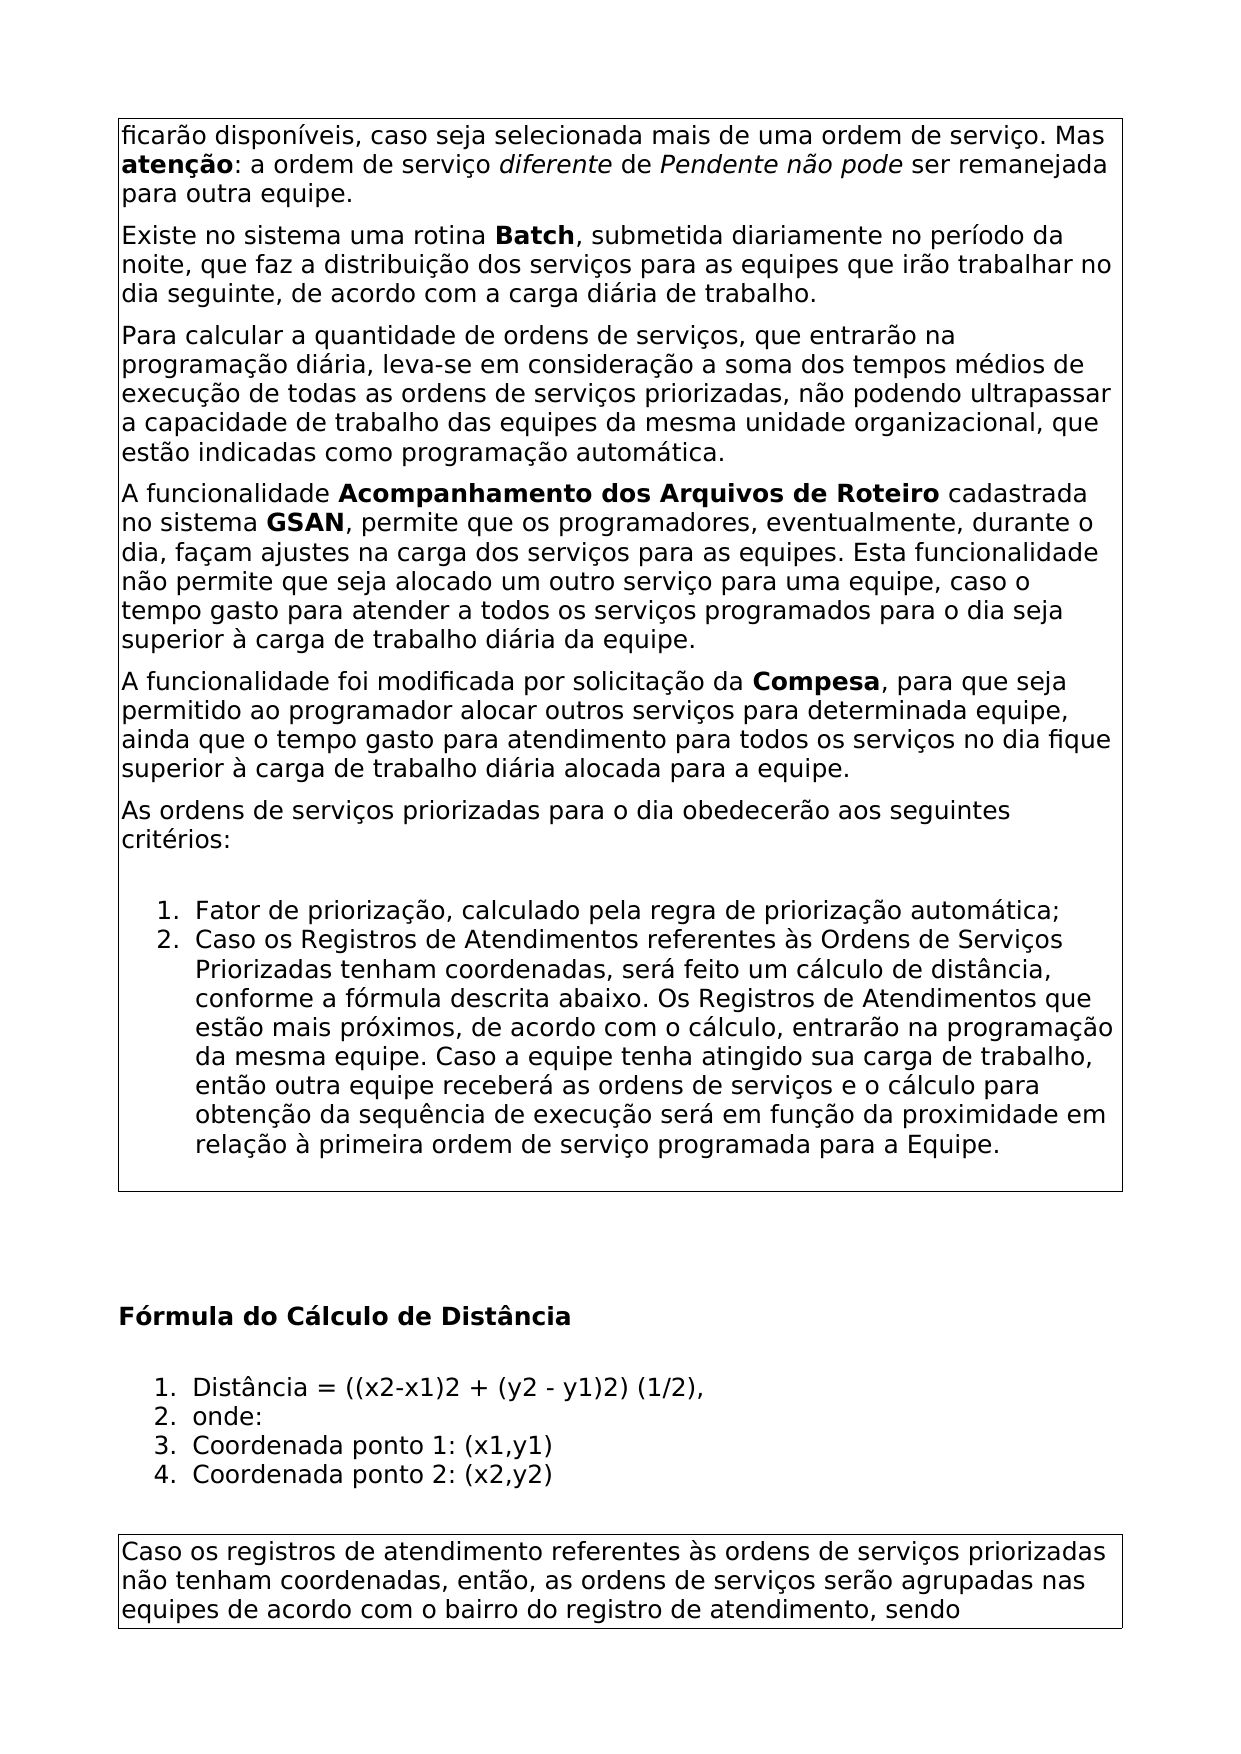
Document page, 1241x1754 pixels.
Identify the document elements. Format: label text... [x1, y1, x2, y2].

list Coordenada ponto 1: (x1,y1) [177, 1432, 1122, 1461]
subtitle Fórmula do Cálculo de Distância [118, 1302, 1122, 1331]
table_header Caso os registros de atendimento referentes às ordens de serviços priorizadas não tenham coordenadas, então, as ordens de serviços serão agrupadas nas equipes de acordo com o bairro do registro de atendimento, sendo programada para uma equipe que tenha disponibilidade de carga de trabalho e que tenha, pelo menos, uma ordem de serviço no mesmo bairro. Com essa nova forma de programação, algumas equipes podem ficar de fora de uma determinada programação diária. Essas equipes, ainda que não tenham ordens de serviço, devem ficar disponíveis para atender às necessidades de remanejamento. Foi alterado o processo Batch, que faz a Programação Automática do Roteiro para Acompanhamento das Ordens de Serviços, objetivando gerar o esqueleto da programação, independente da geração do arquivo, e enviar e-mail para equipe do GSAN, caso ocorra algum problema no referido processo. Caso aconteça alguma inconsistência na programação automática, o processamento Batch não irá concluir, e será enviado um e-mail para o responsável sobre o processamento. As equipes referentes à Unidade Organizacional que apresentaram erros, serão geradas sem as ordens de serviço programadas automaticamente (Essas ordens de serviço devem ser programadas manualmente, a partir da funcionalidade de Acompanhamento de Arquivos de Roteiro (Tela acima). Após o preenchimento da funcionalidade, o sistema efetua algumas validações: Verificar Filtro: Caso o período de programação não tenha sido informado, o sistema exibe a mensagem: Informe o período de programação a ser pesquisado. Caso a empresa não tenha sido selecionada, o sistema exibe a mensagem: Selecione a empresa a ser pesquisada. Verificar seleção de equipes: Caso não selecione nenhuma equipe, o sistema exibe a mensagem: É necessário marcar alguma equipe. Verificar seleção de mais de uma equipe: Caso selecione mais de uma equipe seja selecionada, o sistema exibe a mensagem: Marque apenas uma Equipe. Verificar seleção de ordens de serviço: Caso não selecione nenhuma ordem de serviço, o sistema exibe a mensagem: É necessário marcar alguma Ordem de Serviços. Verificar seleção de mais de uma ordem de serviço: Caso selecione mais de uma ordem de serviço, o sistema exibe a mensagem: Marque apenas uma Ordem de Serviço. Verificar ordem de serviço programada para mais de uma equipe: Caso a ordem de serviço selecionada esteja programada para mais de uma equipe, o sistema exibe a mensagem: A Ordem de Serviço está programada para várias equipes. Não é possível remaneja-la. Verificar seleção de ordem de serviço encerrada: Caso a ordem de serviço selecionada esteja encerrada, o sistema exibe a mensagem: Ordem de serviço já encerrada. Não é possível informar a situação. Verificar seleção do arquivo finalizado: Caso o arquivo referente à ordem de serviço selecionada esteja com a situação de finalizada, o sistema exibe a mensagem: Não é possível alterar OS para um arquivo com a situação finalizado. Verificar seleção de ordem de serviço diferente de pendente: Caso a ordem de serviço selecionada esteja diferente de pendente, o sistema exibe a mensagem: Ordem de serviço não está pendente. Não é possível alterar a ordem de serviço. Verificar seleção do arquivo finalizado para equipe remanejada: Caso o arquivo da nova equipe referente à ordem de serviço a ser remanejada esteja com a situação de finalizada, o sistema exibe a mensagem: Não é possível incluir OS para um arquivo com a situação finalizado. Arquivo Não pode Ser Liberado: Caso exista OS programação acompanhamento de serviço com situação igual a EM EXECUÇÃO, o sistema exibe a mensagem: Não é possível alterar o arquivo - NOME DA EQUIPE - para liberado porque existe uma OS em execução. Verificar seleção de ordem de serviço na programação diferente de pendente e devolvida: Caso a ordem de serviço da programação selecionada esteja diferente de pendente, exibe a mensagem: Ordem de serviço não está pendente nem devolvida. Não é possível (alterar ou excluir ou remanejar ou reordenar) a ordem de serviço. [119, 1535, 1122, 1628]
list Distância = ((x2-x1)2 + (y2 - y1)2) (1/2), [177, 1373, 1122, 1402]
table_header ficarão disponíveis, caso seja selecionada mais de uma ordem de serviço. Mas atenção: a ordem de serviço diferente de Pendente não pode ser remanejada para outra equipe. Existe no sistema uma rotina Batch, submetida diariamente no período da noite, que faz a distribuição dos serviços para as equipes que irão trabalhar no dia seguinte, de acordo com a carga diária de trabalho. Para calcular a quantidade de ordens de serviços, que entrarão na programação diária, leva-se em consideração a soma dos tempos médios de execução de todas as ordens de serviços priorizadas, não podendo ultrapassar a capacidade de trabalho das equipes da mesma unidade organizacional, que estão indicadas como programação automática. A funcionalidade Acompanhamento dos Arquivos de Roteiro cadastrada no sistema GSAN, permite que os programadores, eventualmente, durante o dia, façam ajustes na carga dos serviços para as equipes. Esta funcionalidade não permite que seja alocado um outro serviço para uma equipe, caso o tempo gasto para atender a todos os serviços programados para o dia seja superior à carga de trabalho diária da equipe. A funcionalidade foi modificada por solicitação da Compesa, para que seja permitido ao programador alocar outros serviços para determinada equipe, ainda que o tempo gasto para atendimento para todos os serviços no dia fique superior à carga de trabalho diária alocada para a equipe. As ordens de serviços priorizadas para o dia obedecerão aos seguintes critérios: Fator de priorização, calculado pela regra de priorização automática; Caso os Registros de Atendimentos referentes às Ordens de Serviços Priorizadas tenham coordenadas, será feito um cálculo de distância, conforme a fórmula descrita abaixo. Os Registros de Atendimentos que estão mais próximos, de acordo com o cálculo, entrarão na programação da mesma equipe. Caso a equipe tenha atingido sua carga de trabalho, então outra equipe receberá as ordens de serviços e o cálculo para obtenção da sequência de execução será em função da proximidade em relação à primeira ordem de serviço programada para a Equipe. [119, 119, 1122, 1191]
list Coordenada ponto 2: (x2,y2) [177, 1461, 1122, 1490]
list onde: [177, 1402, 1122, 1432]
